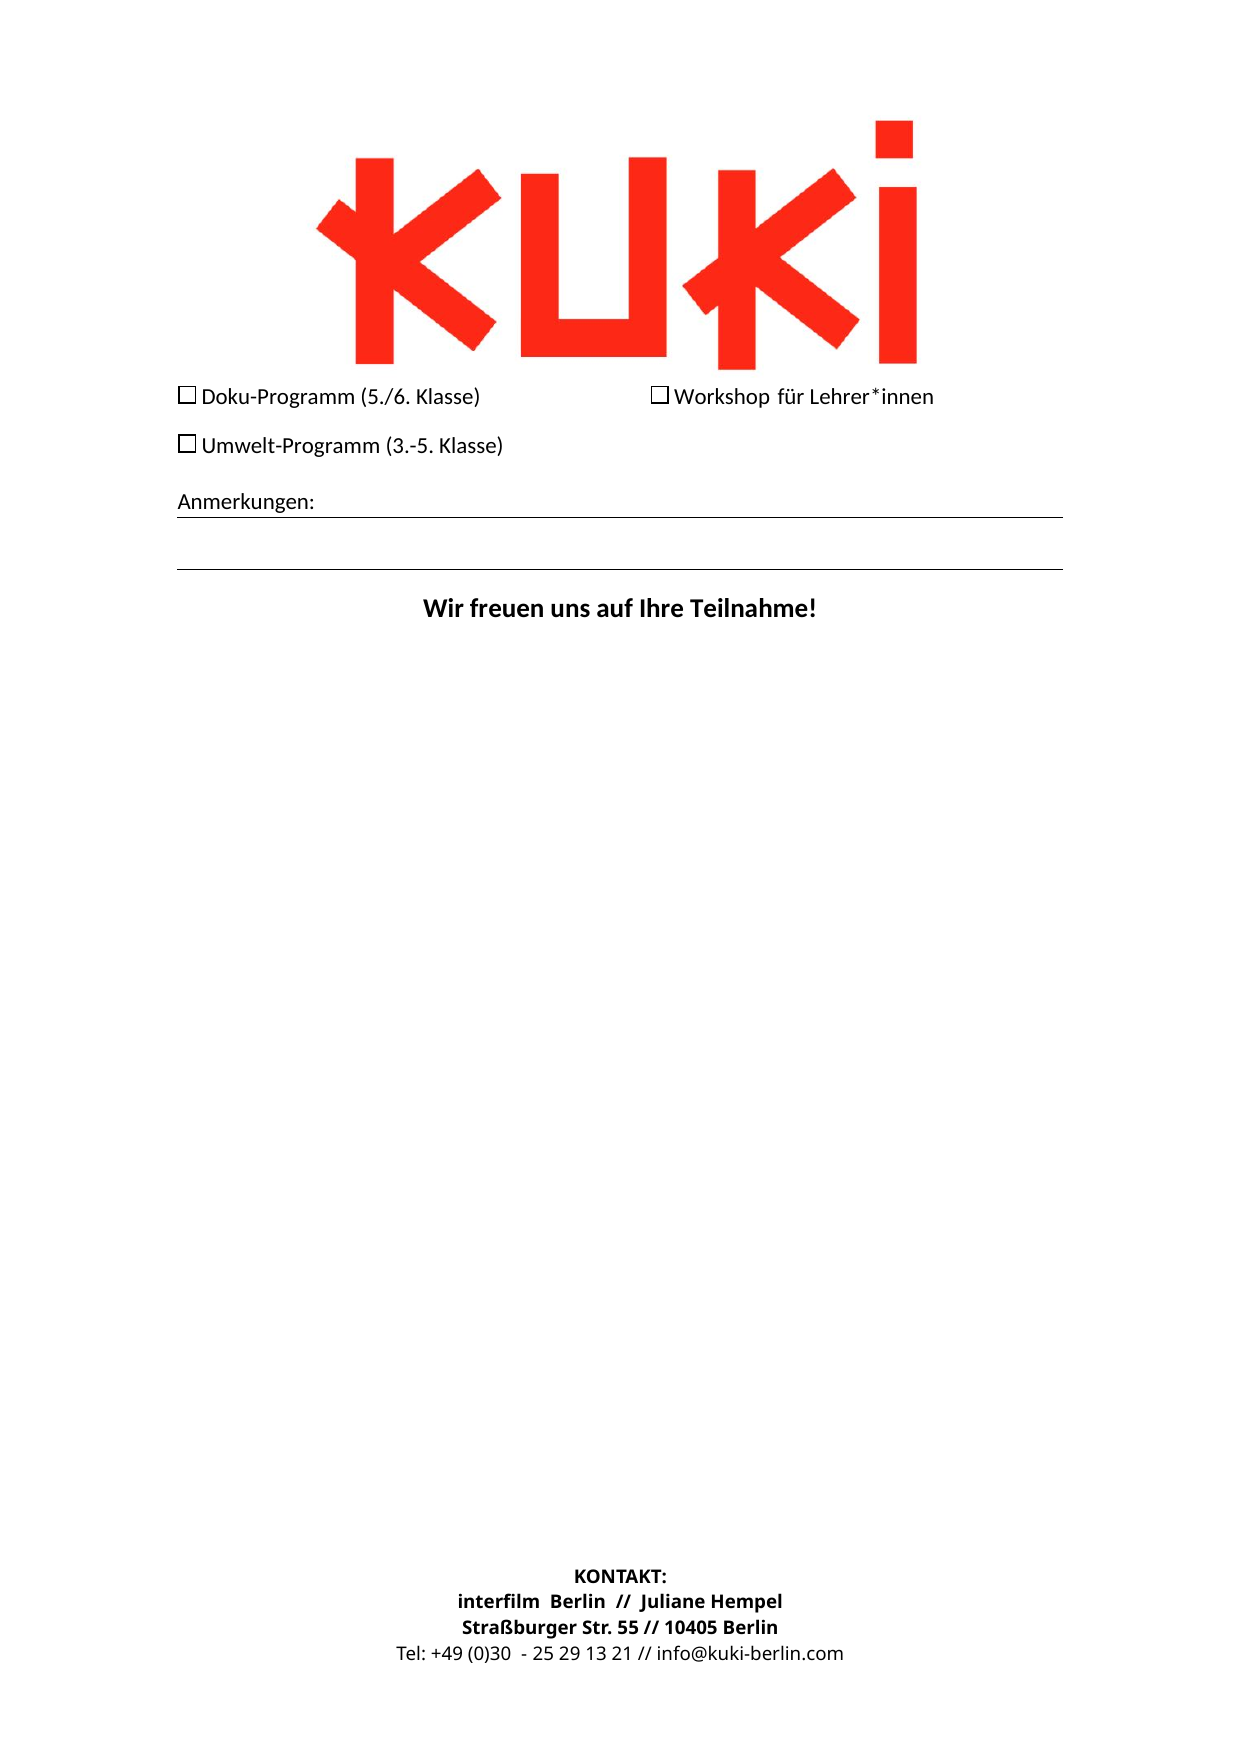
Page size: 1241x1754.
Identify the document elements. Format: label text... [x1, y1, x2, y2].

picture [305, 102, 935, 382]
text Doku-Programm (5./6. Klasse) Workshop für Lehrer*innen [177, 131, 1063, 410]
text Anmerkungen: [177, 487, 1063, 517]
text Umwelt-Programm (3.-5. Klasse) [177, 431, 1063, 459]
text Wir freuen uns auf Ihre Teilnahme! [177, 591, 1063, 624]
